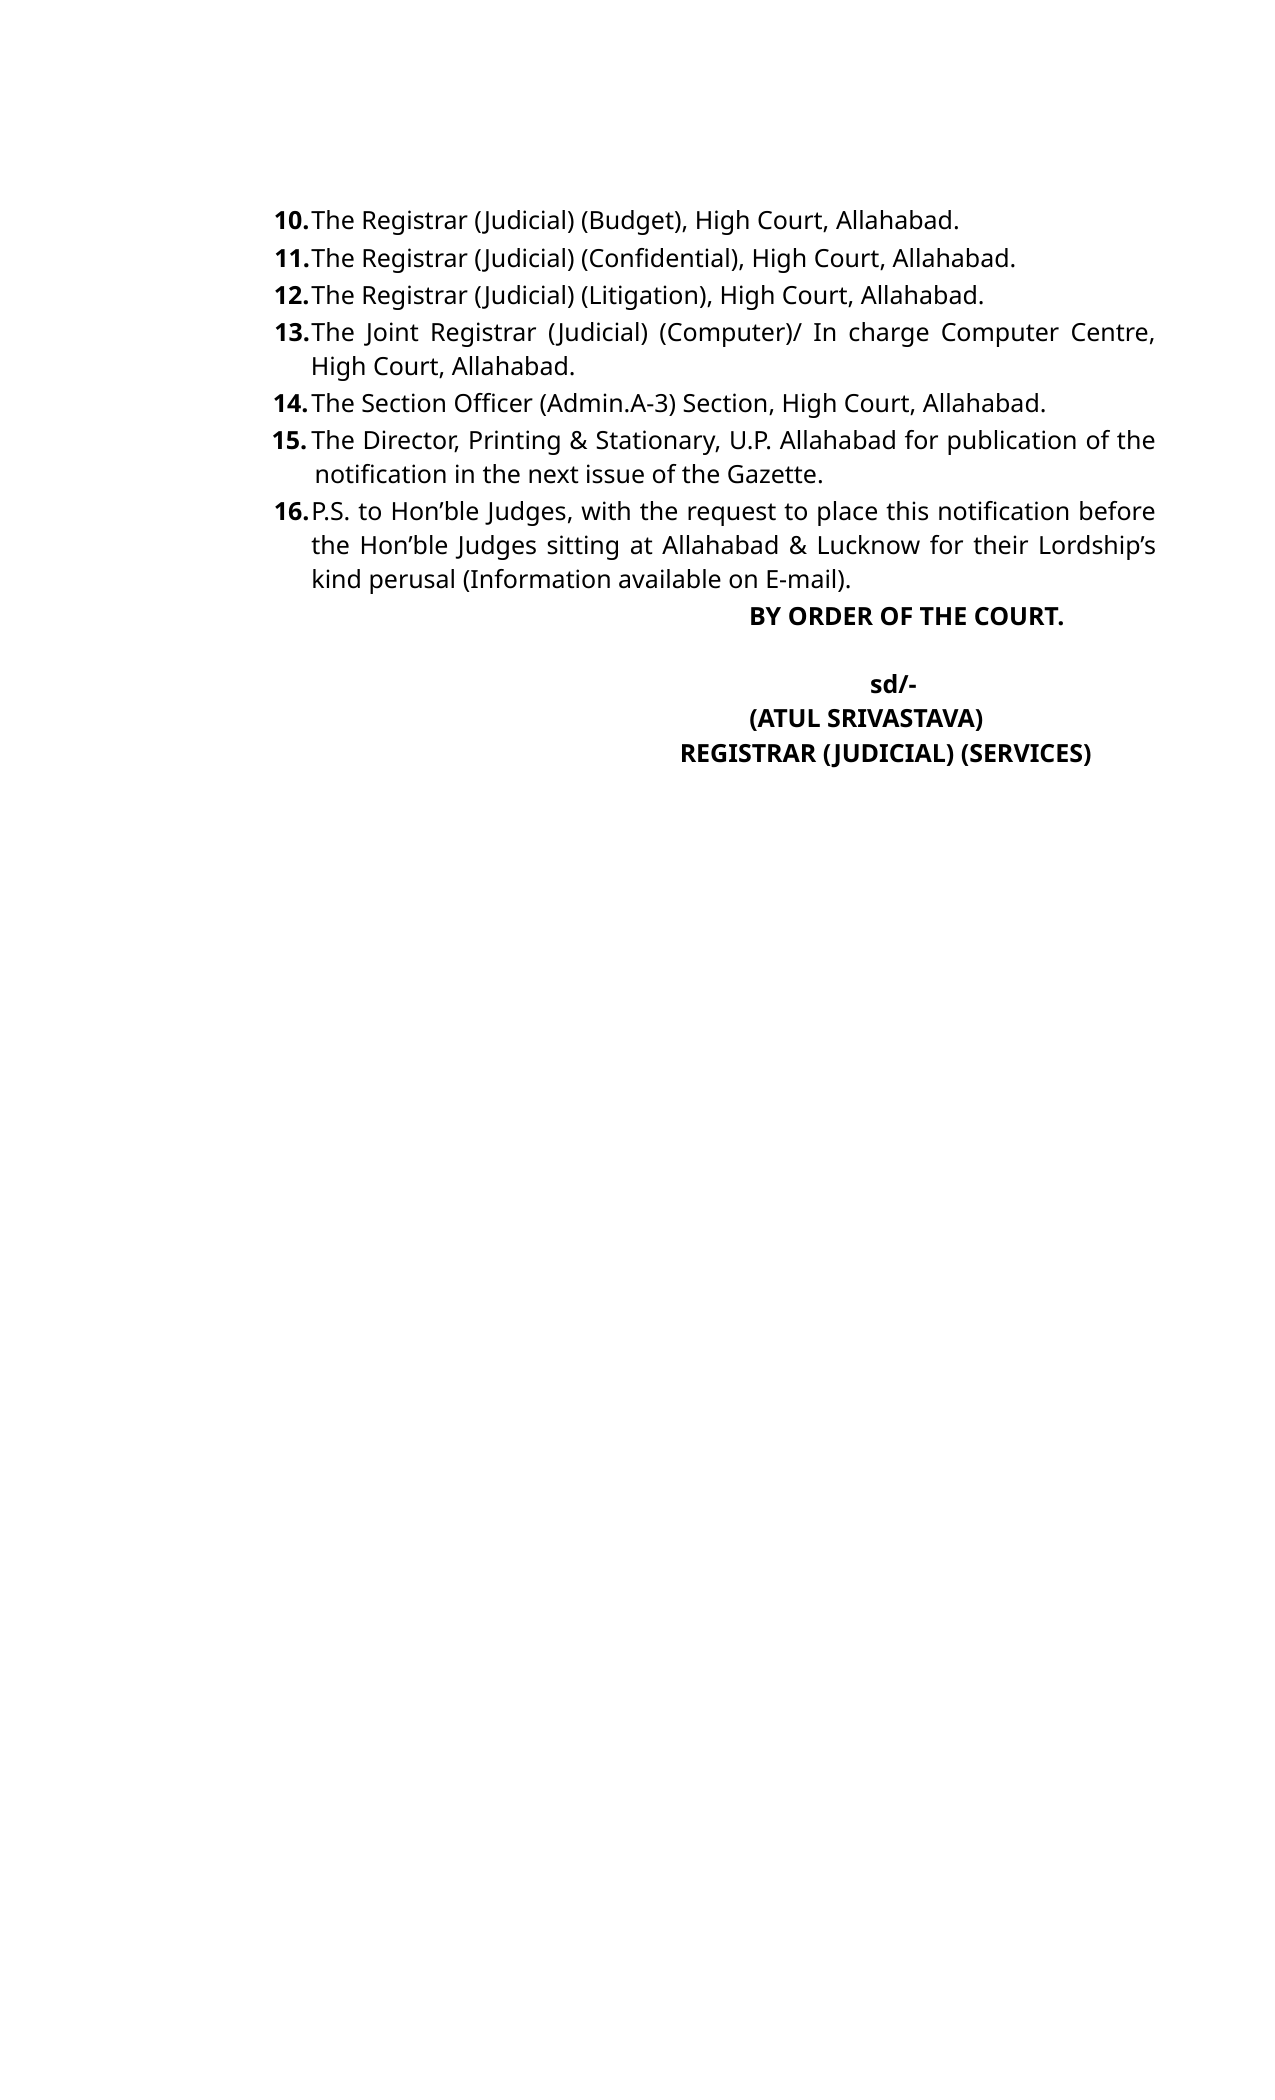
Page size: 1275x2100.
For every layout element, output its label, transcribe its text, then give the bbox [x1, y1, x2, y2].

text REGISTRAR (JUDICIAL) (SERVICES) [236, 735, 1157, 769]
list P.S. to Hon’ble Judges, with the request to place this notification before the Hon’ble Judges sitting at Allahabad & Lucknow for their Lordship’s kind perusal (Information available on E-mail). [274, 494, 1157, 596]
list The Registrar (Judicial) (Litigation), High Court, Allahabad. [274, 277, 1157, 311]
text BY ORDER OF THE COURT. [236, 599, 1157, 633]
list The Joint Registrar (Judicial) (Computer)/ In charge Computer Centre, High Court, Allahabad. [274, 314, 1157, 382]
list The Registrar (Judicial) (Confidential), High Court, Allahabad. [254, 240, 1157, 274]
list The Director, Printing & Stationary, U.P. Allahabad for publication of the notification in the next issue of the Gazette. [271, 423, 1157, 491]
text (ATUL SRIVASTAVA) [236, 701, 1157, 735]
text sd/- [236, 667, 1157, 701]
list The Registrar (Judicial) (Budget), High Court, Allahabad. [274, 203, 1157, 237]
list The Section Officer (Admin.A-3) Section, High Court, Allahabad. [236, 386, 1157, 419]
